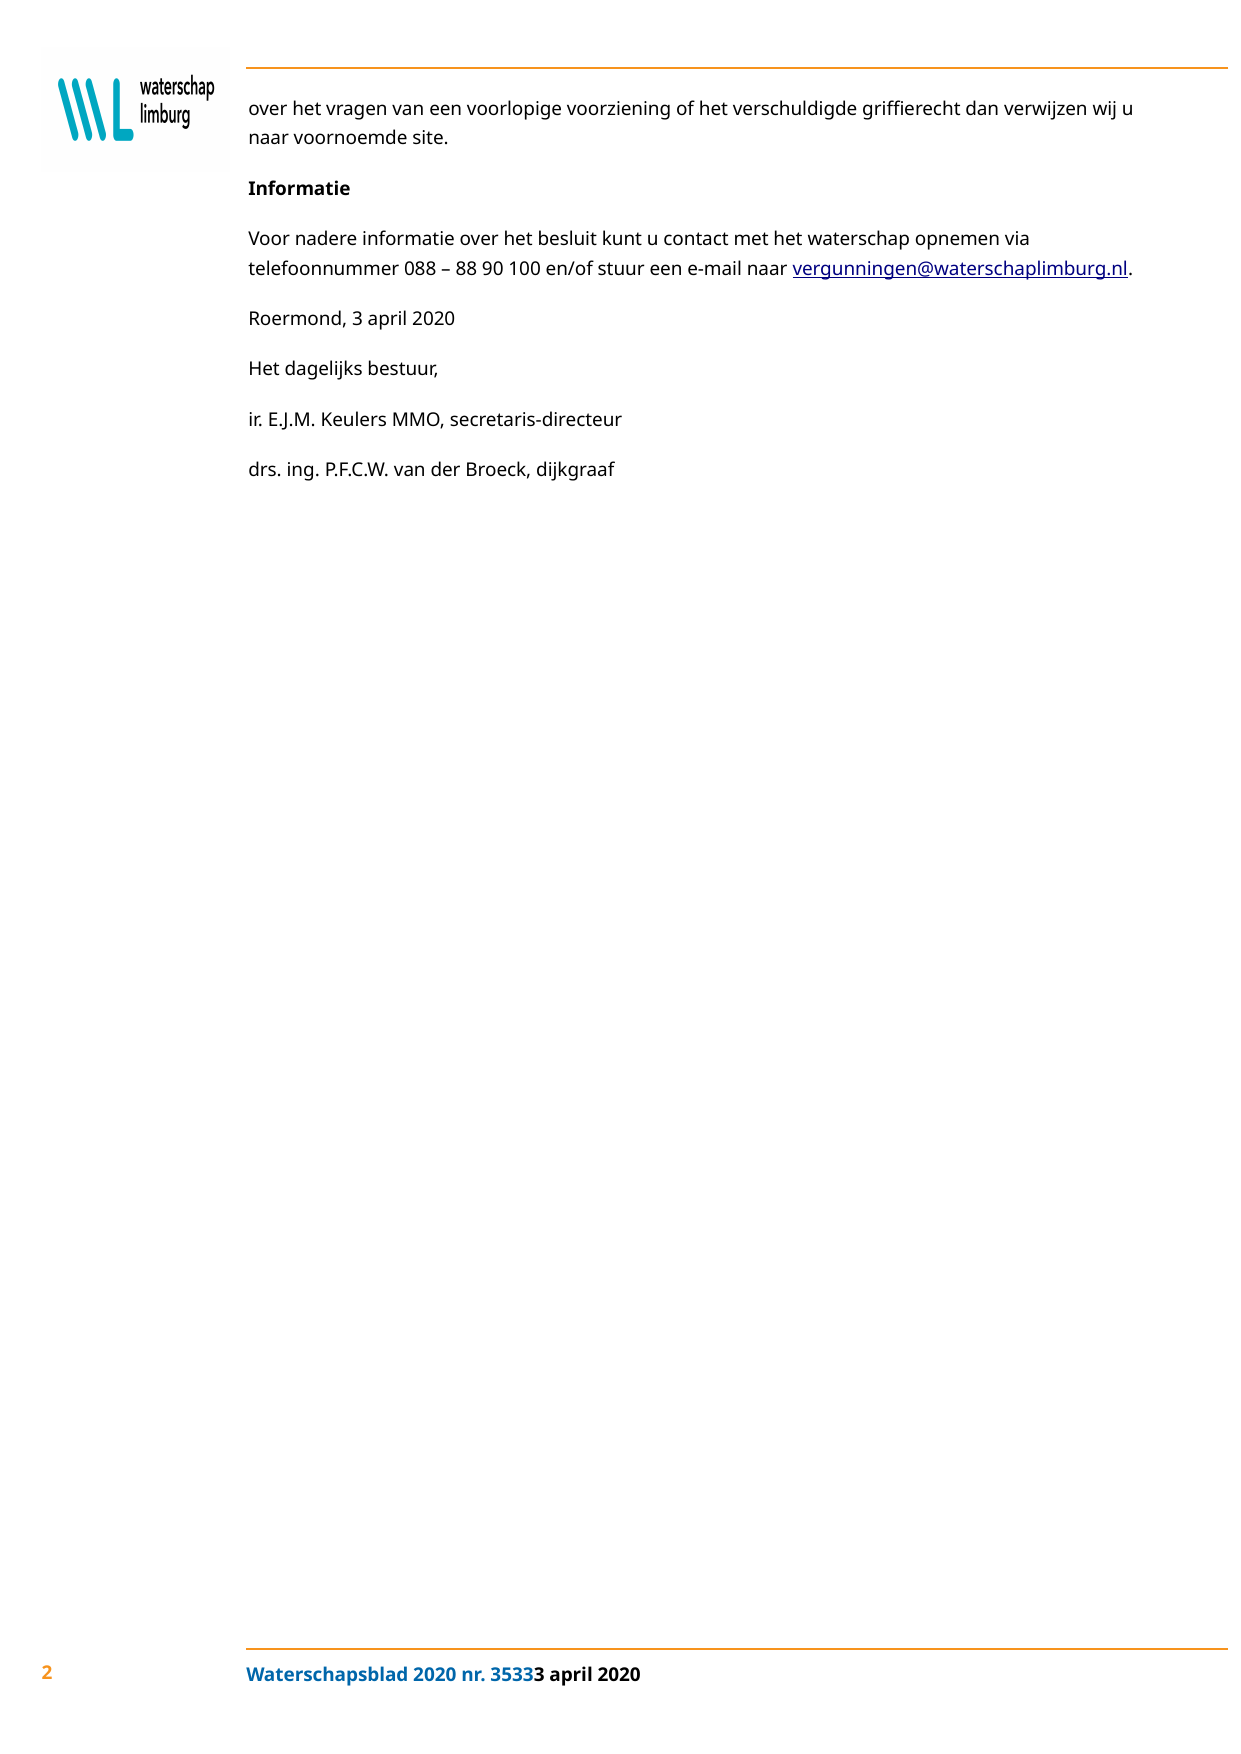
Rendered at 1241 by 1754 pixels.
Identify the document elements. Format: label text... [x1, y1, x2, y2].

text ir. E.J.M. Keulers MMO, secretaris-directeur [248, 406, 1152, 432]
text Het dagelijks bestuur, [248, 356, 1152, 381]
text Roermond, 3 april 2020 [248, 305, 1152, 331]
picture [41, 47, 231, 172]
text Voor nadere informatie over het besluit kunt u contact met het waterschap opnemen via telefoonnummer 088 – 88 90 100 en/of stuur een e-mail naar vergunningen@waterschaplimburg.nl. [248, 225, 1152, 281]
text Informatie [248, 175, 1152, 201]
text drs. ing. P.F.C.W. van der Broeck, dijkgraaf [248, 456, 1152, 482]
text over het vragen van een voorlopige voorziening of het verschuldigde griffierecht dan verwijzen wij u naar voornoemde site. [248, 95, 1152, 150]
